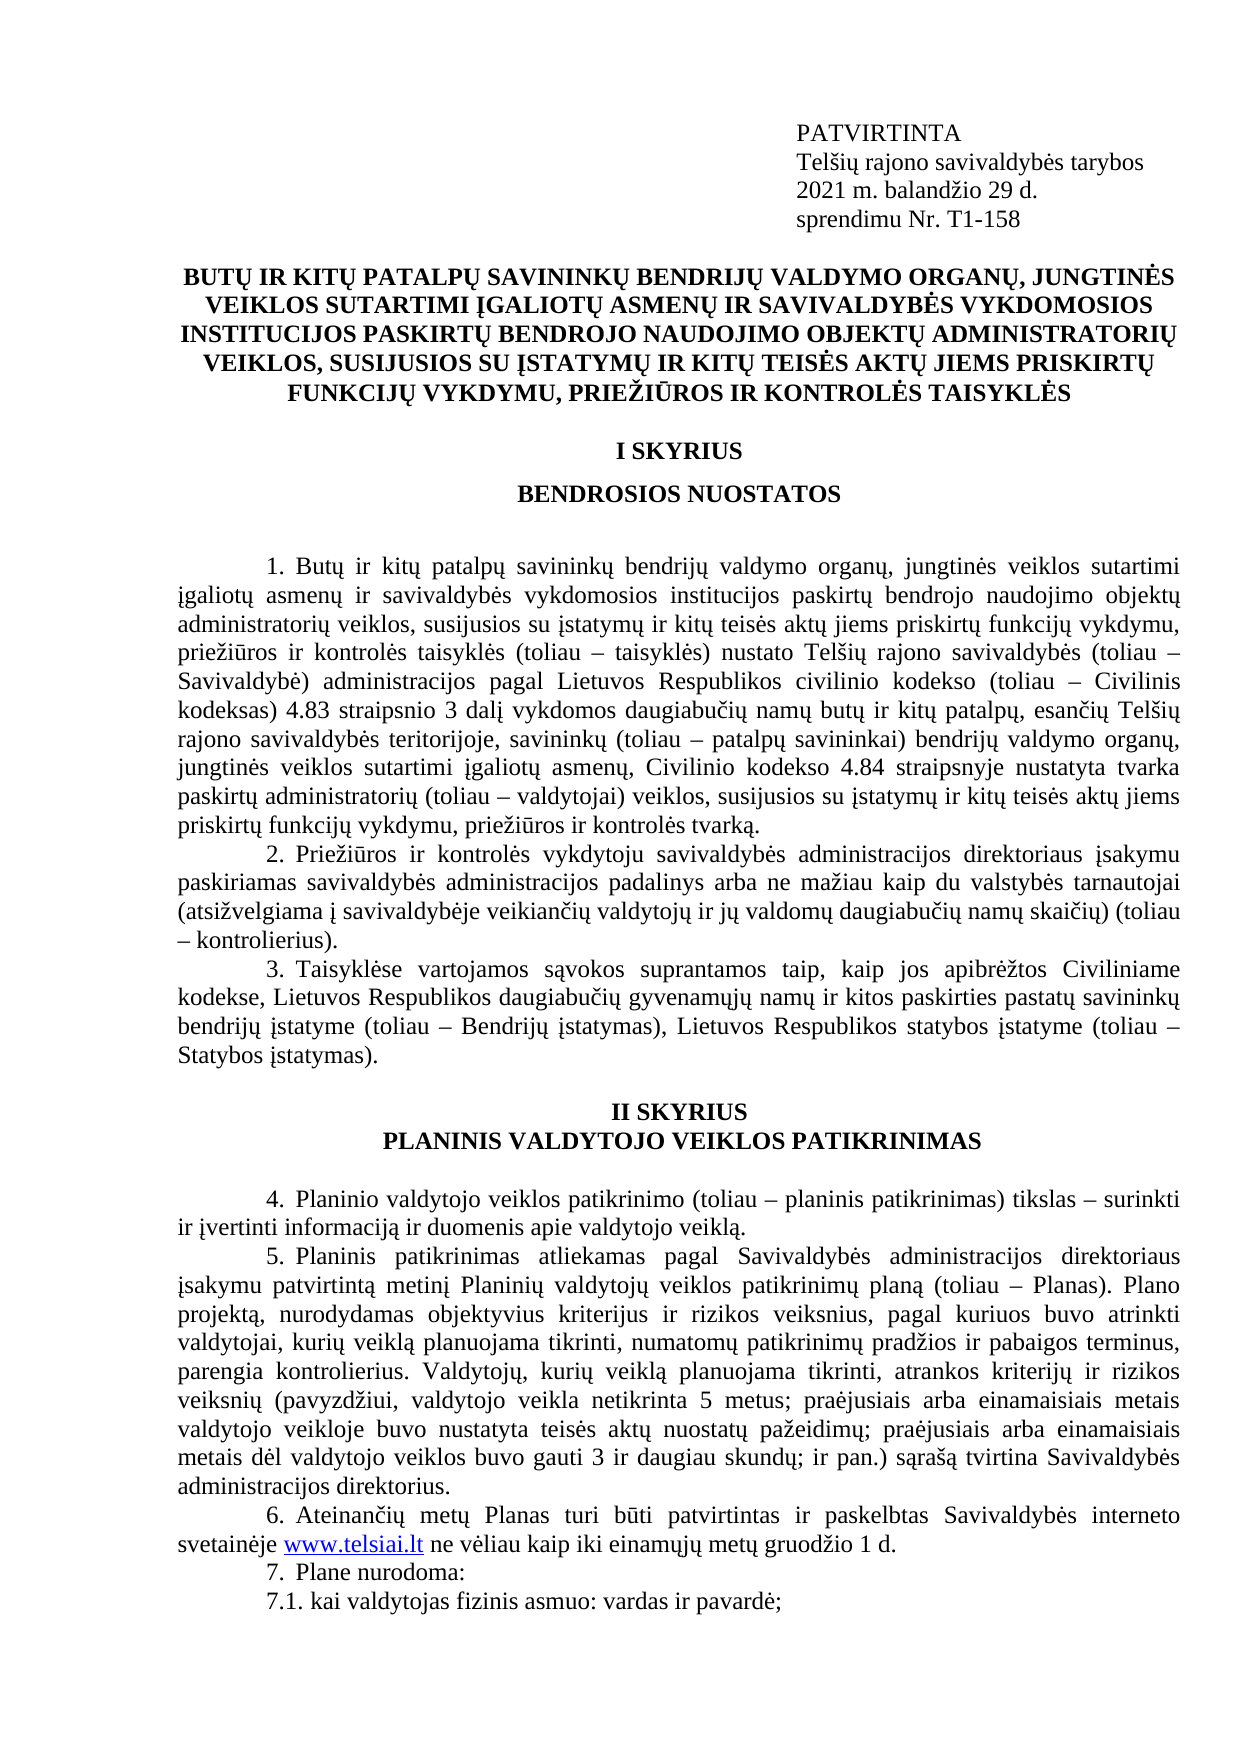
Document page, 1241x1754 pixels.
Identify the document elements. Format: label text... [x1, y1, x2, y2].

text sprendimu Nr. T1-158 [796, 204, 1181, 233]
text II SKYRIUS [177, 1097, 1181, 1126]
text BUTŲ IR KITŲ PATALPŲ SAVININKŲ BENDRIJŲ VALDYMO ORGANŲ, JUNGTINĖS VEIKLOS SUTARTIMI ĮGALIOTŲ ASMENŲ IR SAVIVALDYBĖS VYKDOMOSIOS INSTITUCIJOS PASKIRTŲ BENDROJO NAUDOJIMO OBJEKTŲ ADMINISTRATORIŲ VEIKLOS, SUSIJUSIOS SU ĮSTATYMŲ IR KITŲ TEISĖS AKTŲ JIEMS PRISKIRTŲ FUNKCIJŲ VYKDYMU, PRIEŽIŪROS IR KONTROLĖS TAISYKLĖS [177, 262, 1181, 407]
text 2021 m. balandžio 29 d. [796, 176, 1181, 204]
text PLANINIS VALDYTOJO VEIKLOS PATIKRINIMAS [177, 1126, 1181, 1155]
text 7. Plane nurodoma: [177, 1557, 1181, 1586]
text 3. Taisyklėse vartojamos sąvokos suprantamos taip, kaip jos apibrėžtos Civiliniame kodekse, Lietuvos Respublikos daugiabučių gyvenamųjų namų ir kitos paskirties pastatų savininkų bendrijų įstatyme (toliau – Bendrijų įstatymas), Lietuvos Respublikos statybos įstatyme (toliau – Statybos įstatymas). [177, 954, 1181, 1069]
text 1. Butų ir kitų patalpų savininkų bendrijų valdymo organų, jungtinės veiklos sutartimi įgaliotų asmenų ir savivaldybės vykdomosios institucijos paskirtų bendrojo naudojimo objektų administratorių veiklos, susijusios su įstatymų ir kitų teisės aktų jiems priskirtų funkcijų vykdymu, priežiūros ir kontrolės taisyklės (toliau – taisyklės) nustato Telšių rajono savivaldybės (toliau – Savivaldybė) administracijos pagal Lietuvos Respublikos civilinio kodekso (toliau – Civilinis kodeksas) 4.83 straipsnio 3 dalį vykdomos daugiabučių namų butų ir kitų patalpų, esančių Telšių rajono savivaldybės teritorijoje, savininkų (toliau – patalpų savininkai) bendrijų valdymo organų, jungtinės veiklos sutartimi įgaliotų asmenų, Civilinio kodekso 4.84 straipsnyje nustatyta tvarka paskirtų administratorių (toliau – valdytojai) veiklos, susijusios su įstatymų ir kitų teisės aktų jiems priskirtų funkcijų vykdymu, priežiūros ir kontrolės tvarką. [177, 551, 1181, 839]
text BENDROSIOS NUOSTATOS [177, 479, 1181, 508]
text Telšių rajono savivaldybės tarybos [796, 147, 1181, 176]
text PATVIRTINTA [796, 118, 1181, 147]
text I SKYRIUS [177, 436, 1181, 465]
text 2. Priežiūros ir kontrolės vykdytoju savivaldybės administracijos direktoriaus įsakymu paskiriamas savivaldybės administracijos padalinys arba ne mažiau kaip du valstybės tarnautojai (atsižvelgiama į savivaldybėje veikiančių valdytojų ir jų valdomų daugiabučių namų skaičių) (toliau – kontrolierius). [177, 839, 1181, 954]
text 5. Planinis patikrinimas atliekamas pagal Savivaldybės administracijos direktoriaus įsakymu patvirtintą metinį Planinių valdytojų veiklos patikrinimų planą (toliau – Planas). Plano projektą, nurodydamas objektyvius kriterijus ir rizikos veiksnius, pagal kuriuos buvo atrinkti valdytojai, kurių veiklą planuojama tikrinti, numatomų patikrinimų pradžios ir pabaigos terminus, parengia kontrolierius. Valdytojų, kurių veiklą planuojama tikrinti, atrankos kriterijų ir rizikos veiksnių (pavyzdžiui, valdytojo veikla netikrinta 5 metus; praėjusiais arba einamaisiais metais valdytojo veikloje buvo nustatyta teisės aktų nuostatų pažeidimų; praėjusiais arba einamaisiais metais dėl valdytojo veiklos buvo gauti 3 ir daugiau skundų; ir pan.) sąrašą tvirtina Savivaldybės administracijos direktorius. [177, 1241, 1181, 1500]
text 7.1. kai valdytojas fizinis asmuo: vardas ir pavardė; [177, 1586, 1181, 1615]
text 6. Ateinančių metų Planas turi būti patvirtintas ir paskelbtas Savivaldybės interneto svetainėje www.telsiai.lt ne vėliau kaip iki einamųjų metų gruodžio 1 d. [177, 1500, 1181, 1557]
text 4. Planinio valdytojo veiklos patikrinimo (toliau – planinis patikrinimas) tikslas – surinkti ir įvertinti informaciją ir duomenis apie valdytojo veiklą. [177, 1184, 1181, 1241]
